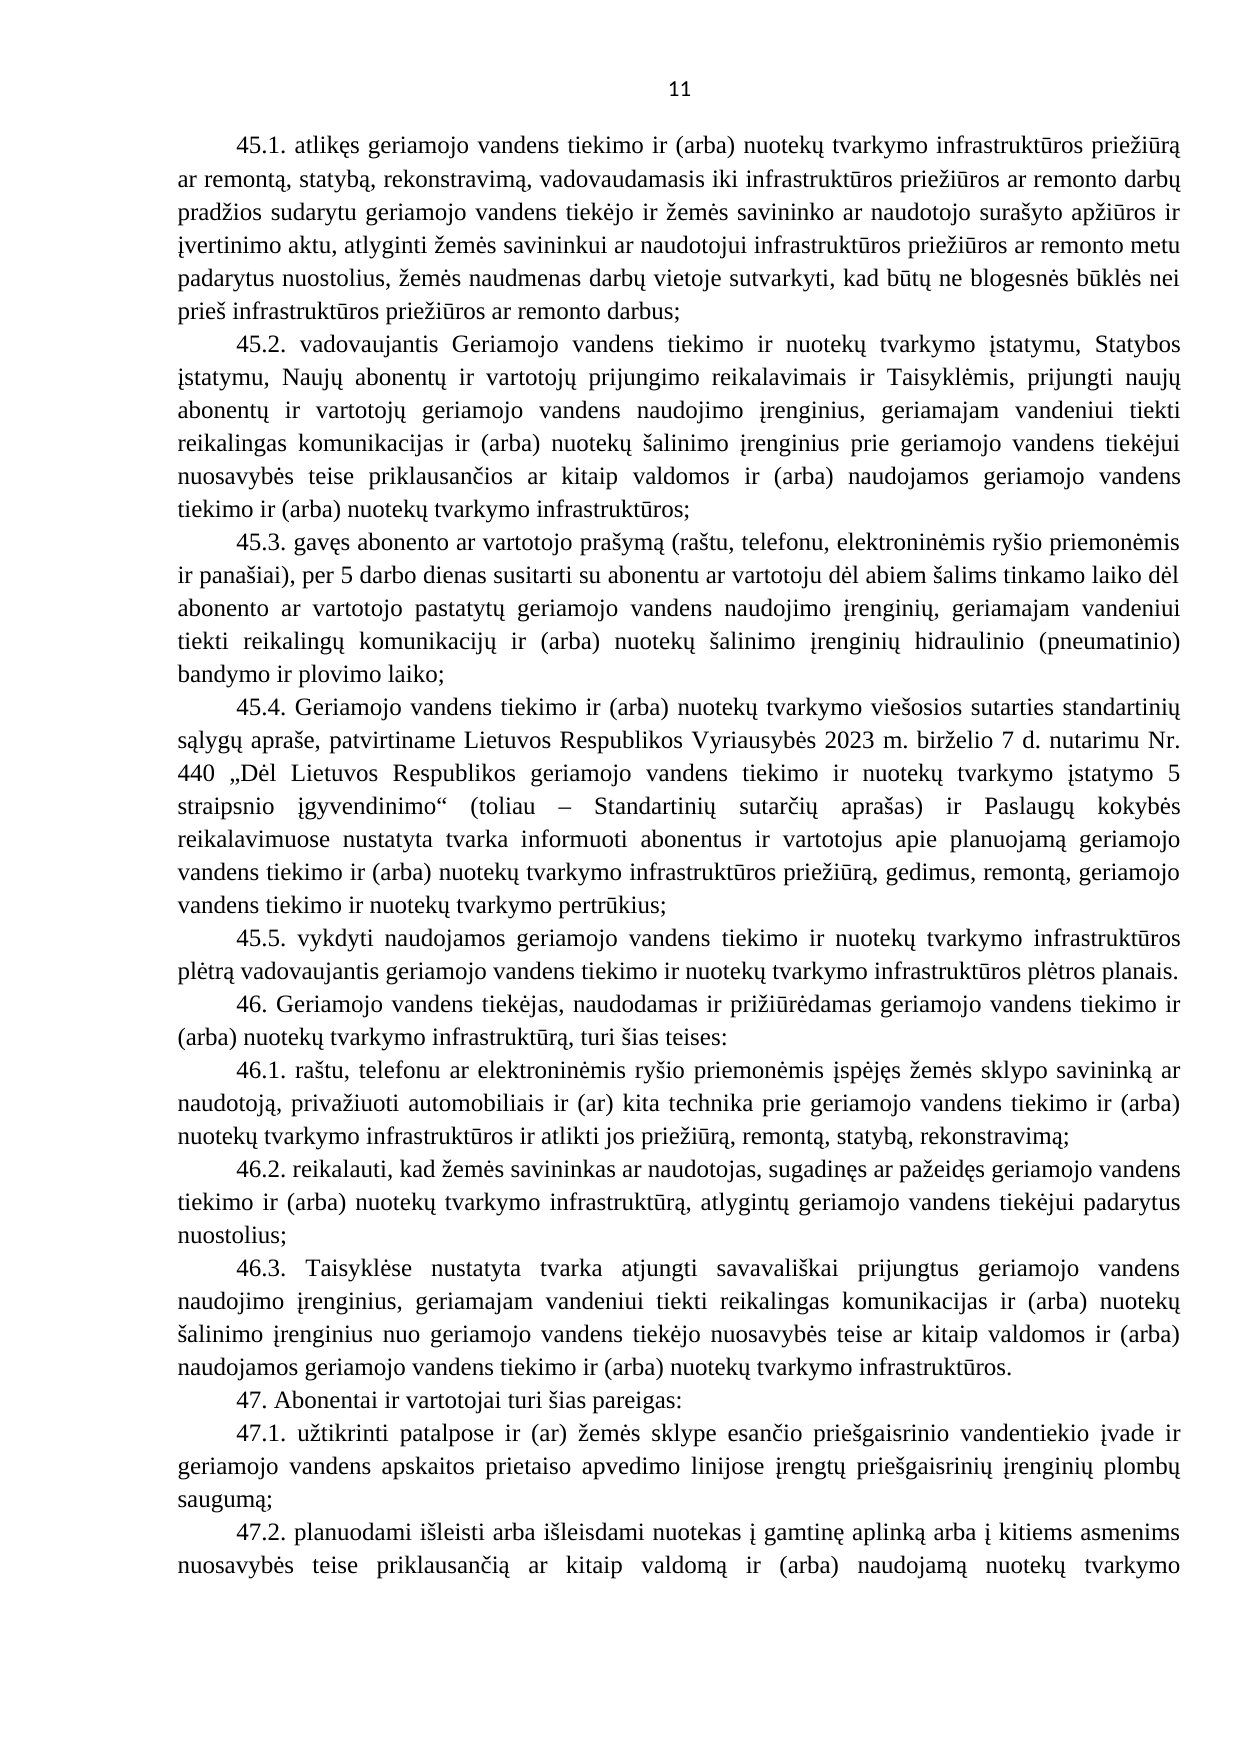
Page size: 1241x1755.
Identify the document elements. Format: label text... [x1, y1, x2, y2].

text 45.5. vykdyti naudojamos geriamojo vandens tiekimo ir nuotekų tvarkymo infrastruktūros plėtrą vadovaujantis geriamojo vandens tiekimo ir nuotekų tvarkymo infrastruktūros plėtros planais. [177, 923, 1181, 985]
text 47.2. planuodami išleisti arba išleisdami nuotekas į gamtinę aplinką arba į kitiems asmenims nuosavybės teise priklausančią ar kitaip valdomą ir (arba) naudojamą nuotekų tvarkymo [177, 1517, 1181, 1579]
text 46.1. raštu, telefonu ar elektroninėmis ryšio priemonėmis įspėjęs žemės sklypo savininką ar naudotoją, privažiuoti automobiliais ir (ar) kita technika prie geriamojo vandens tiekimo ir (arba) nuotekų tvarkymo infrastruktūros ir atlikti jos priežiūrą, remontą, statybą, rekonstravimą; [177, 1055, 1181, 1150]
text 46. Geriamojo vandens tiekėjas, naudodamas ir prižiūrėdamas geriamojo vandens tiekimo ir (arba) nuotekų tvarkymo infrastruktūrą, turi šias teises: [177, 989, 1181, 1051]
text 46.3. Taisyklėse nustatyta tvarka atjungti savavališkai prijungtus geriamojo vandens naudojimo įrenginius, geriamajam vandeniui tiekti reikalingas komunikacijas ir (arba) nuotekų šalinimo įrenginius nuo geriamojo vandens tiekėjo nuosavybės teise ar kitaip valdomos ir (arba) naudojamos geriamojo vandens tiekimo ir (arba) nuotekų tvarkymo infrastruktūros. [177, 1253, 1181, 1381]
text 45.4. Geriamojo vandens tiekimo ir (arba) nuotekų tvarkymo viešosios sutarties standartinių sąlygų apraše, patvirtiname Lietuvos Respublikos Vyriausybės 2023 m. birželio 7 d. nutarimu Nr. 440 „Dėl Lietuvos Respublikos geriamojo vandens tiekimo ir nuotekų tvarkymo įstatymo 5 straipsnio įgyvendinimo“ (toliau – Standartinių sutarčių aprašas) ir Paslaugų kokybės reikalavimuose nustatyta tvarka informuoti abonentus ir vartotojus apie planuojamą geriamojo vandens tiekimo ir (arba) nuotekų tvarkymo infrastruktūros priežiūrą, gedimus, remontą, geriamojo vandens tiekimo ir nuotekų tvarkymo pertrūkius; [177, 692, 1181, 919]
text 45.2. vadovaujantis Geriamojo vandens tiekimo ir nuotekų tvarkymo įstatymu, Statybos įstatymu, Naujų abonentų ir vartotojų prijungimo reikalavimais ir Taisyklėmis, prijungti naujų abonentų ir vartotojų geriamojo vandens naudojimo įrenginius, geriamajam vandeniui tiekti reikalingas komunikacijas ir (arba) nuotekų šalinimo įrenginius prie geriamojo vandens tiekėjui nuosavybės teise priklausančios ar kitaip valdomos ir (arba) naudojamos geriamojo vandens tiekimo ir (arba) nuotekų tvarkymo infrastruktūros; [177, 329, 1181, 523]
text 47.1. užtikrinti patalpose ir (ar) žemės sklype esančio priešgaisrinio vandentiekio įvade ir geriamojo vandens apskaitos prietaiso apvedimo linijose įrengtų priešgaisrinių įrenginių plombų saugumą; [177, 1418, 1181, 1513]
text 47. Abonentai ir vartotojai turi šias pareigas: [177, 1385, 1181, 1414]
text 45.1. atlikęs geriamojo vandens tiekimo ir (arba) nuotekų tvarkymo infrastruktūros priežiūrą ar remontą, statybą, rekonstravimą, vadovaudamasis iki infrastruktūros priežiūros ar remonto darbų pradžios sudarytu geriamojo vandens tiekėjo ir žemės savininko ar naudotojo surašyto apžiūros ir įvertinimo aktu, atlyginti žemės savininkui ar naudotojui infrastruktūros priežiūros ar remonto metu padarytus nuostolius, žemės naudmenas darbų vietoje sutvarkyti, kad būtų ne blogesnės būklės nei prieš infrastruktūros priežiūros ar remonto darbus; [177, 131, 1181, 324]
text 45.3. gavęs abonento ar vartotojo prašymą (raštu, telefonu, elektroninėmis ryšio priemonėmis ir panašiai), per 5 darbo dienas susitarti su abonentu ar vartotoju dėl abiem šalims tinkamo laiko dėl abonento ar vartotojo pastatytų geriamojo vandens naudojimo įrenginių, geriamajam vandeniui tiekti reikalingų komunikacijų ir (arba) nuotekų šalinimo įrenginių hidraulinio (pneumatinio) bandymo ir plovimo laiko; [177, 527, 1181, 688]
text 46.2. reikalauti, kad žemės savininkas ar naudotojas, sugadinęs ar pažeidęs geriamojo vandens tiekimo ir (arba) nuotekų tvarkymo infrastruktūrą, atlygintų geriamojo vandens tiekėjui padarytus nuostolius; [177, 1154, 1181, 1249]
